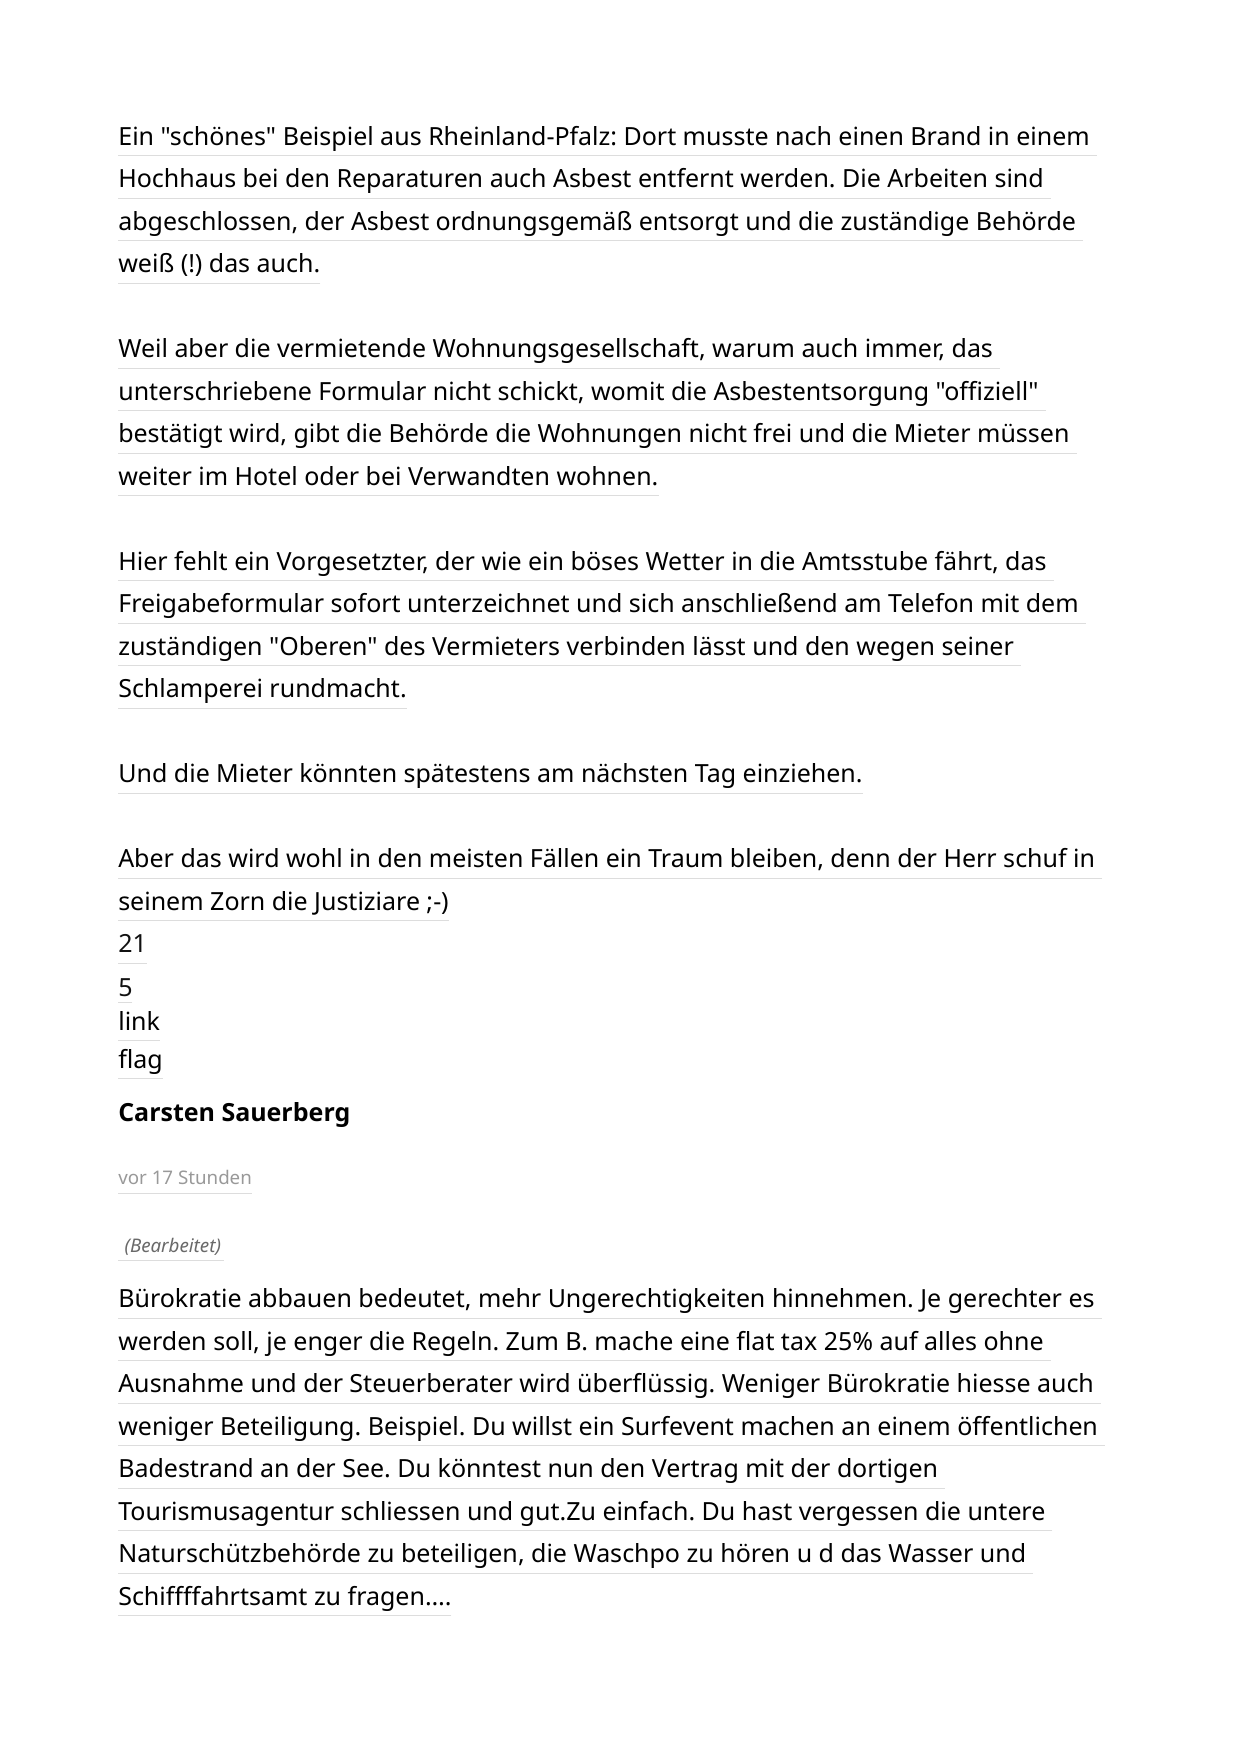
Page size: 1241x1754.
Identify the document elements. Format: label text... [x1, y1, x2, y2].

text Bürokratie abbauen bedeutet, mehr Ungerechtigkeiten hinnehmen. Je gerechter es werden soll, je enger die Regeln. Zum B. mache eine flat tax 25% auf alles ohne Ausnahme und der Steuerberater wird überflüssig. Weniger Bürokratie hiesse auch weniger Beteiligung. Beispiel. Du willst ein Surfevent machen an einem öffentlichen Badestrand an der See. Du könntest nun den Vertrag mit der dortigen Tourismusagentur schliessen und gut.Zu einfach. Du hast vergessen die untere Naturschützbehörde zu beteiligen, die Waschpo zu hören u d das Wasser und Schiffffahrtsamt zu fragen…. [118, 1281, 1122, 1616]
text Carsten Sauerberg [118, 1095, 1122, 1129]
text 21 [118, 926, 1122, 964]
text Ein "schönes" Beispiel aus Rheinland-Pfalz: Dort musste nach einen Brand in einem Hochhaus bei den Reparaturen auch Asbest entfernt werden. Die Arbeiten sind abgeschlossen, der Asbest ordnungsgemäß entsorgt und die zuständige Behörde weiß (!) das auch. Weil aber die vermietende Wohnungsgesellschaft, warum auch immer, das unterschriebene Formular nicht schickt, womit die Asbestentsorgung "offiziell" bestätigt wird, gibt die Behörde die Wohnungen nicht frei und die Mieter müssen weiter im Hotel oder bei Verwandten wohnen. Hier fehlt ein Vorgesetzter, der wie ein böses Wetter in die Amtsstube fährt, das Freigabeformular sofort unterzeichnet und sich anschließend am Telefon mit dem zuständigen "Oberen" des Vermieters verbinden lässt und den wegen seiner Schlamperei rundmacht. Und die Mieter könnten spätestens am nächsten Tag einziehen. Aber das wird wohl in den meisten Fällen ein Traum bleiben, denn der Herr schuf in seinem Zorn die Justiziare ;-) [118, 118, 1122, 921]
text (Bearbeitet) [118, 1229, 1122, 1261]
text link [118, 1003, 1122, 1041]
text flag [118, 1041, 1122, 1079]
text vor 17 Stunden [118, 1164, 1117, 1194]
text 5 [118, 968, 1122, 1003]
